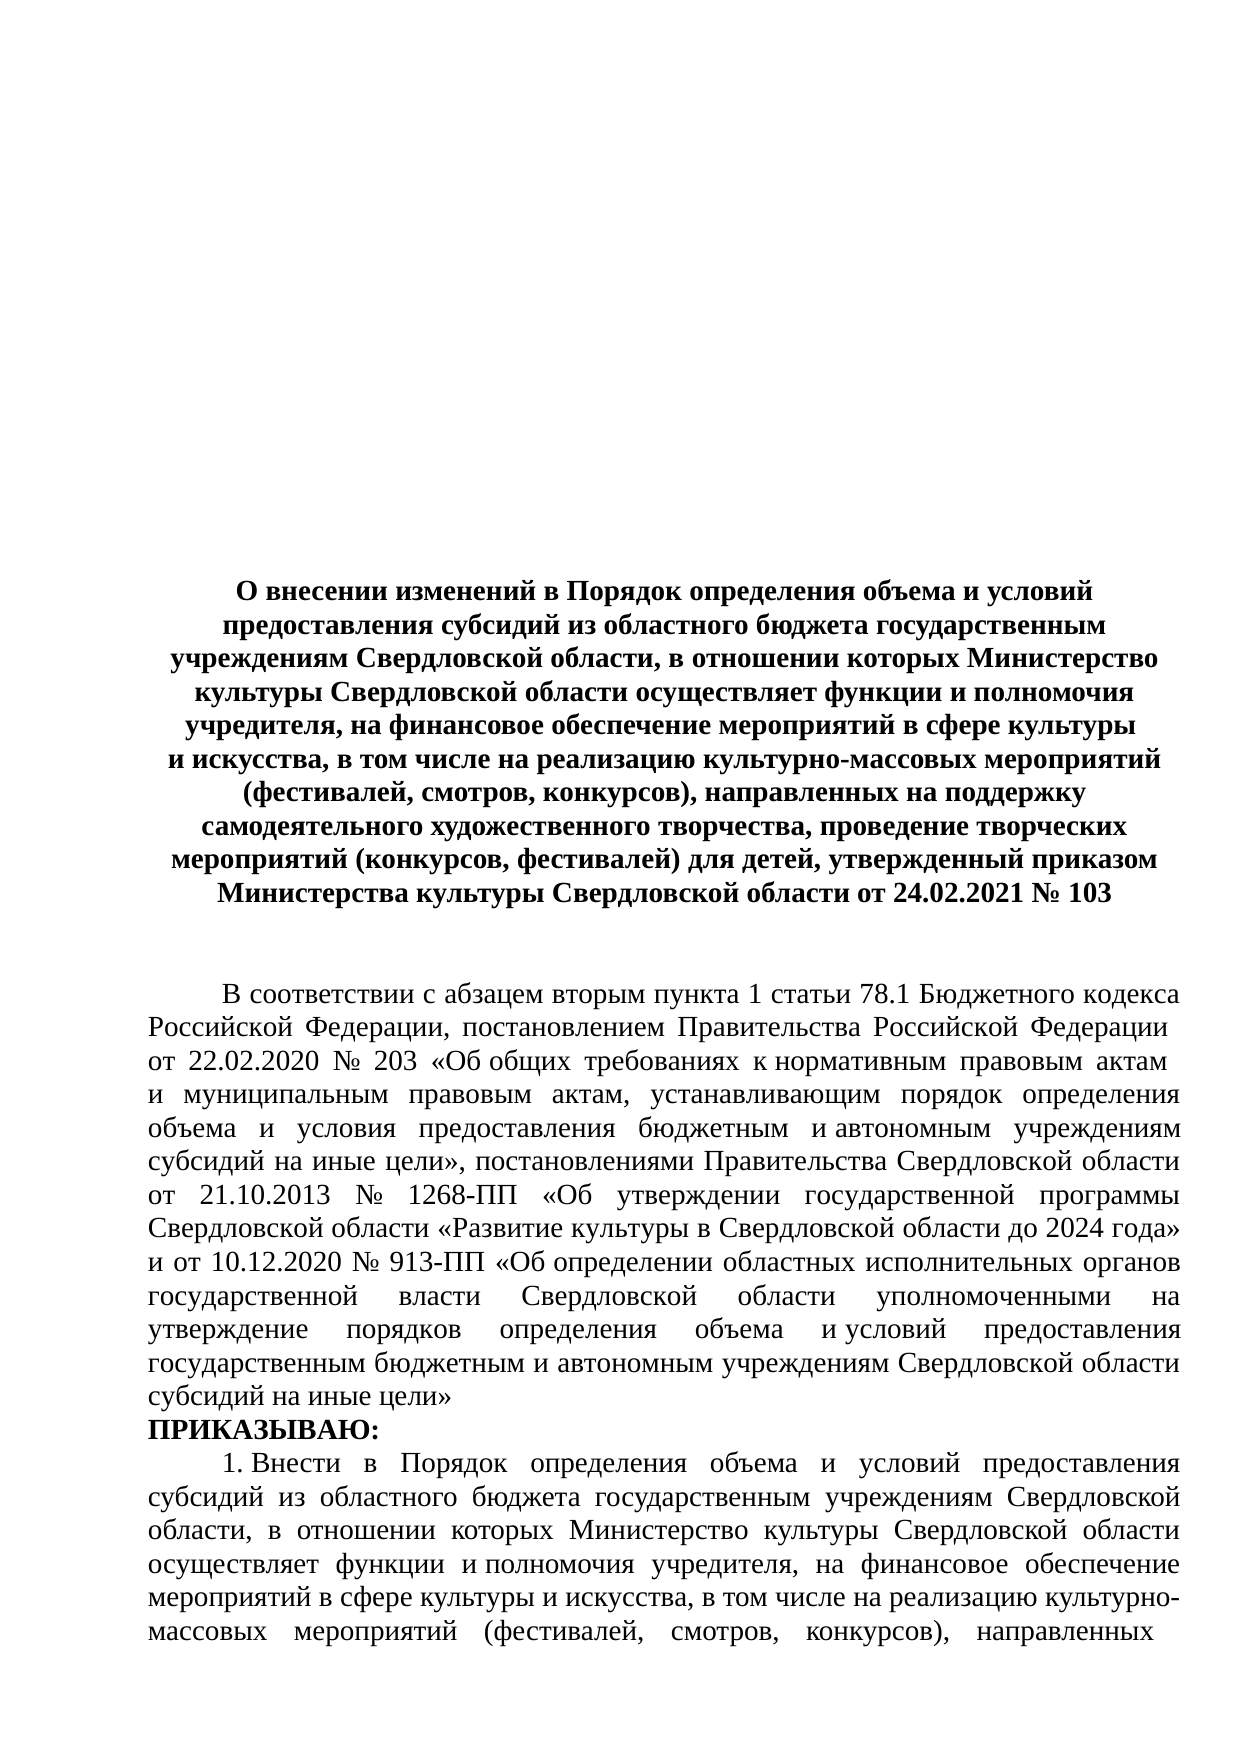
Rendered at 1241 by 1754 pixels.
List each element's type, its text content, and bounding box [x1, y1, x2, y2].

text В соответствии с абзацем вторым пункта 1 статьи 78.1 Бюджетного кодекса Российской Федерации, постановлением Правительства Российской Федерации от 22.02.2020 № 203 «Об общих требованиях к нормативным правовым актам и муниципальным правовым актам, устанавливающим порядок определения объема и условия предоставления бюджетным и автономным учреждениям субсидий на иные цели», постановлениями Правительства Свердловской области от 21.10.2013 № 1268-ПП «Об утверждении государственной программы Свердловской области «Развитие культуры в Свердловской области до 2024 года» и от 10.12.2020 № 913-ПП «Об определении областных исполнительных органов государственной власти Свердловской области уполномоченными на утверждение порядков определения объема и условий предоставления государственным бюджетным и автономным учреждениям Свердловской области субсидий на иные цели» [148, 976, 1181, 1412]
text ПРИКАЗЫВАЮ: [148, 1412, 1181, 1445]
text О внесении изменений в Порядок определения объема и условий предоставления субсидий из областного бюджета государственным учреждениям Свердловской области, в отношении которых Министерство культуры Свердловской области осуществляет функции и полномочия учредителя, на финансовое обеспечение мероприятий в сфере культуры и искусства, в том числе на реализацию культурно-массовых мероприятий (фестивалей, смотров, конкурсов), направленных на поддержку самодеятельного художественного творчества, проведение творческих мероприятий (конкурсов, фестивалей) для детей, утвержденный приказом Министерства культуры Свердловской области от 24.02.2021 № 103 [148, 573, 1181, 909]
text 1. Внести в Порядок определения объема и условий предоставления субсидий из областного бюджета государственным учреждениям Свердловской области, в отношении которых Министерство культуры Свердловской области осуществляет функции и полномочия учредителя, на финансовое обеспечение мероприятий в сфере культуры и искусства, в том числе на реализацию культурно-массовых мероприятий (фестивалей, смотров, конкурсов), направленных [148, 1445, 1181, 1647]
